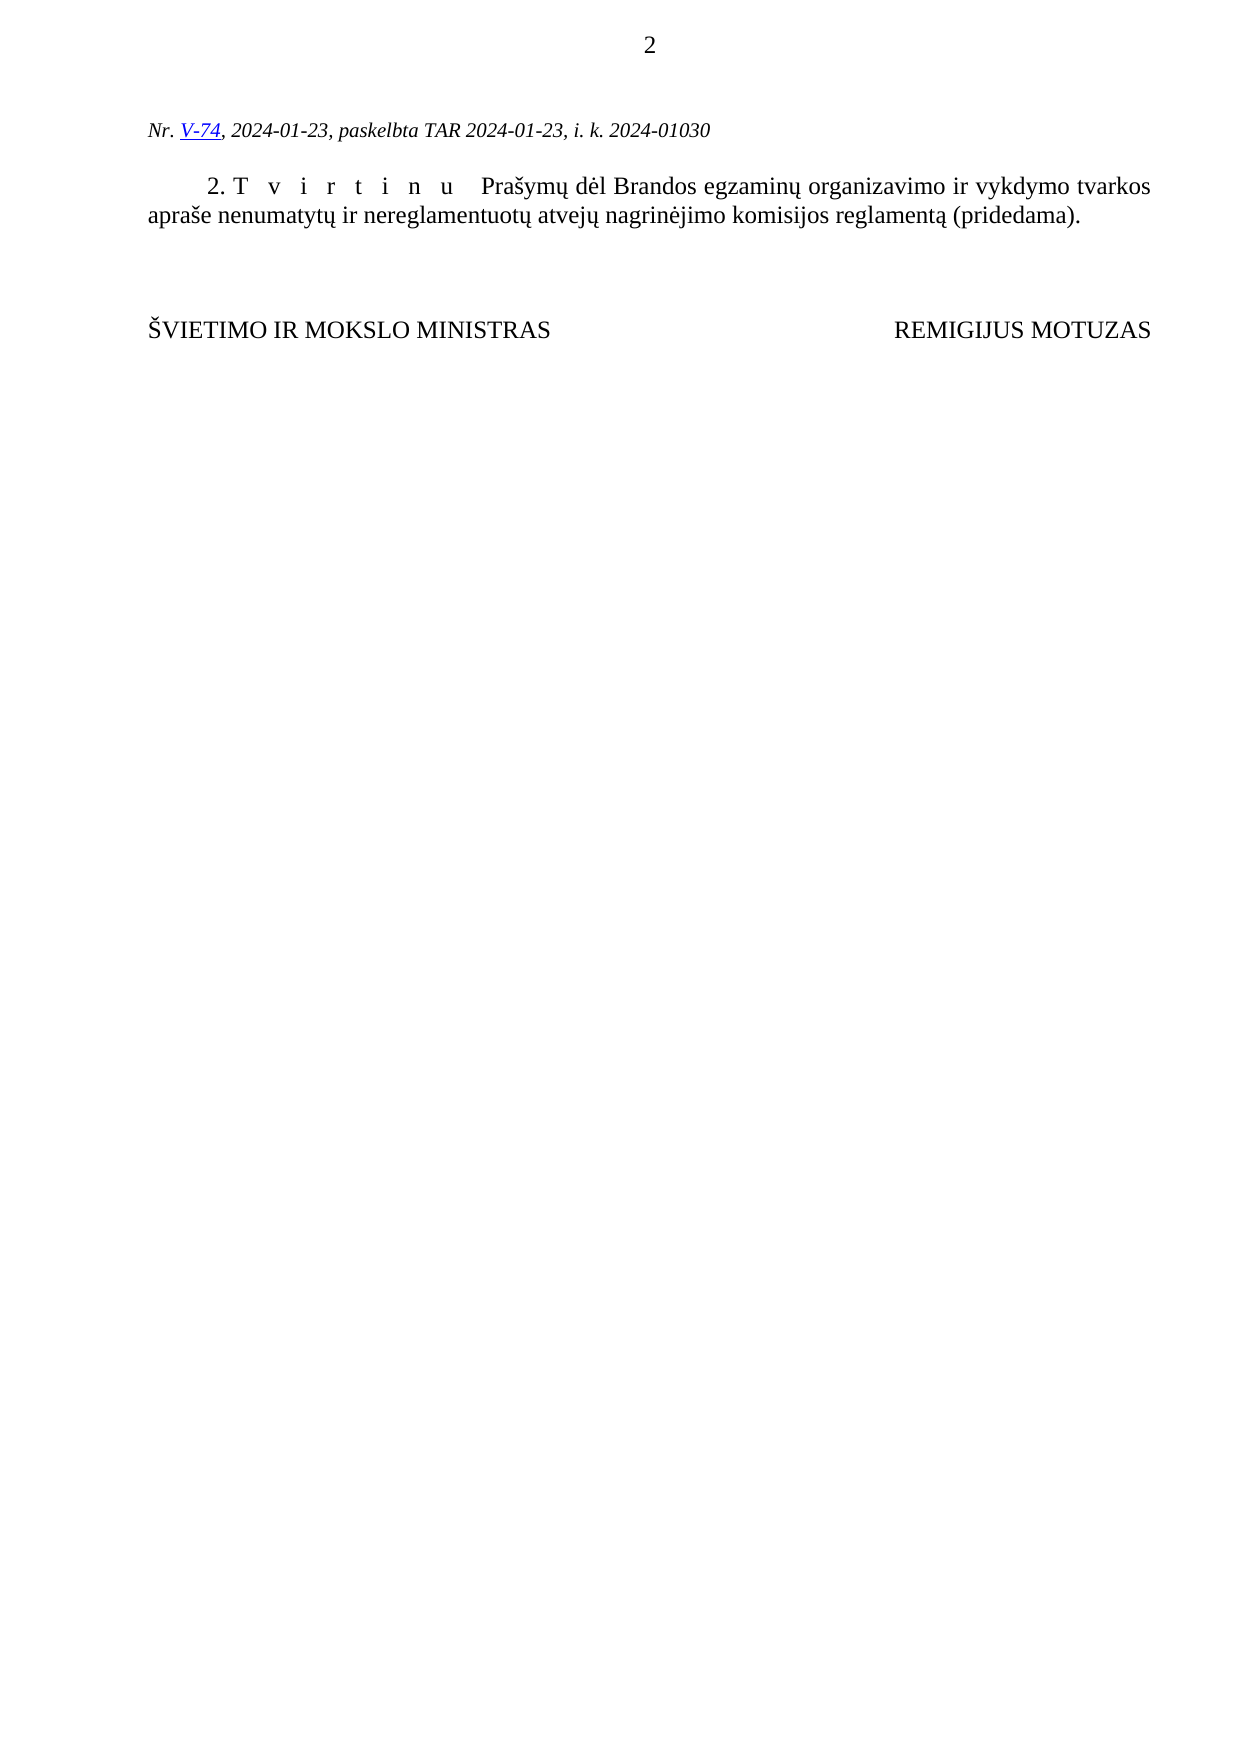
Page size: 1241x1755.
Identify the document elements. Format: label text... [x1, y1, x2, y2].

text 2. T v i r t i n u Prašymų dėl Brandos egzaminų organizavimo ir vykdymo tvarkos apraše nenumatytų ir nereglamentuotų atvejų nagrinėjimo komisijos reglamentą (pridedama). [148, 171, 1152, 228]
text ŠVIETIMO IR MOKSLO MINISTRAS REMIGIJUS MOTUZAS [148, 315, 1152, 343]
text Nr. V-74, 2024-01-23, paskelbta TAR 2024-01-23, i. k. 2024-01030 [148, 118, 1152, 142]
